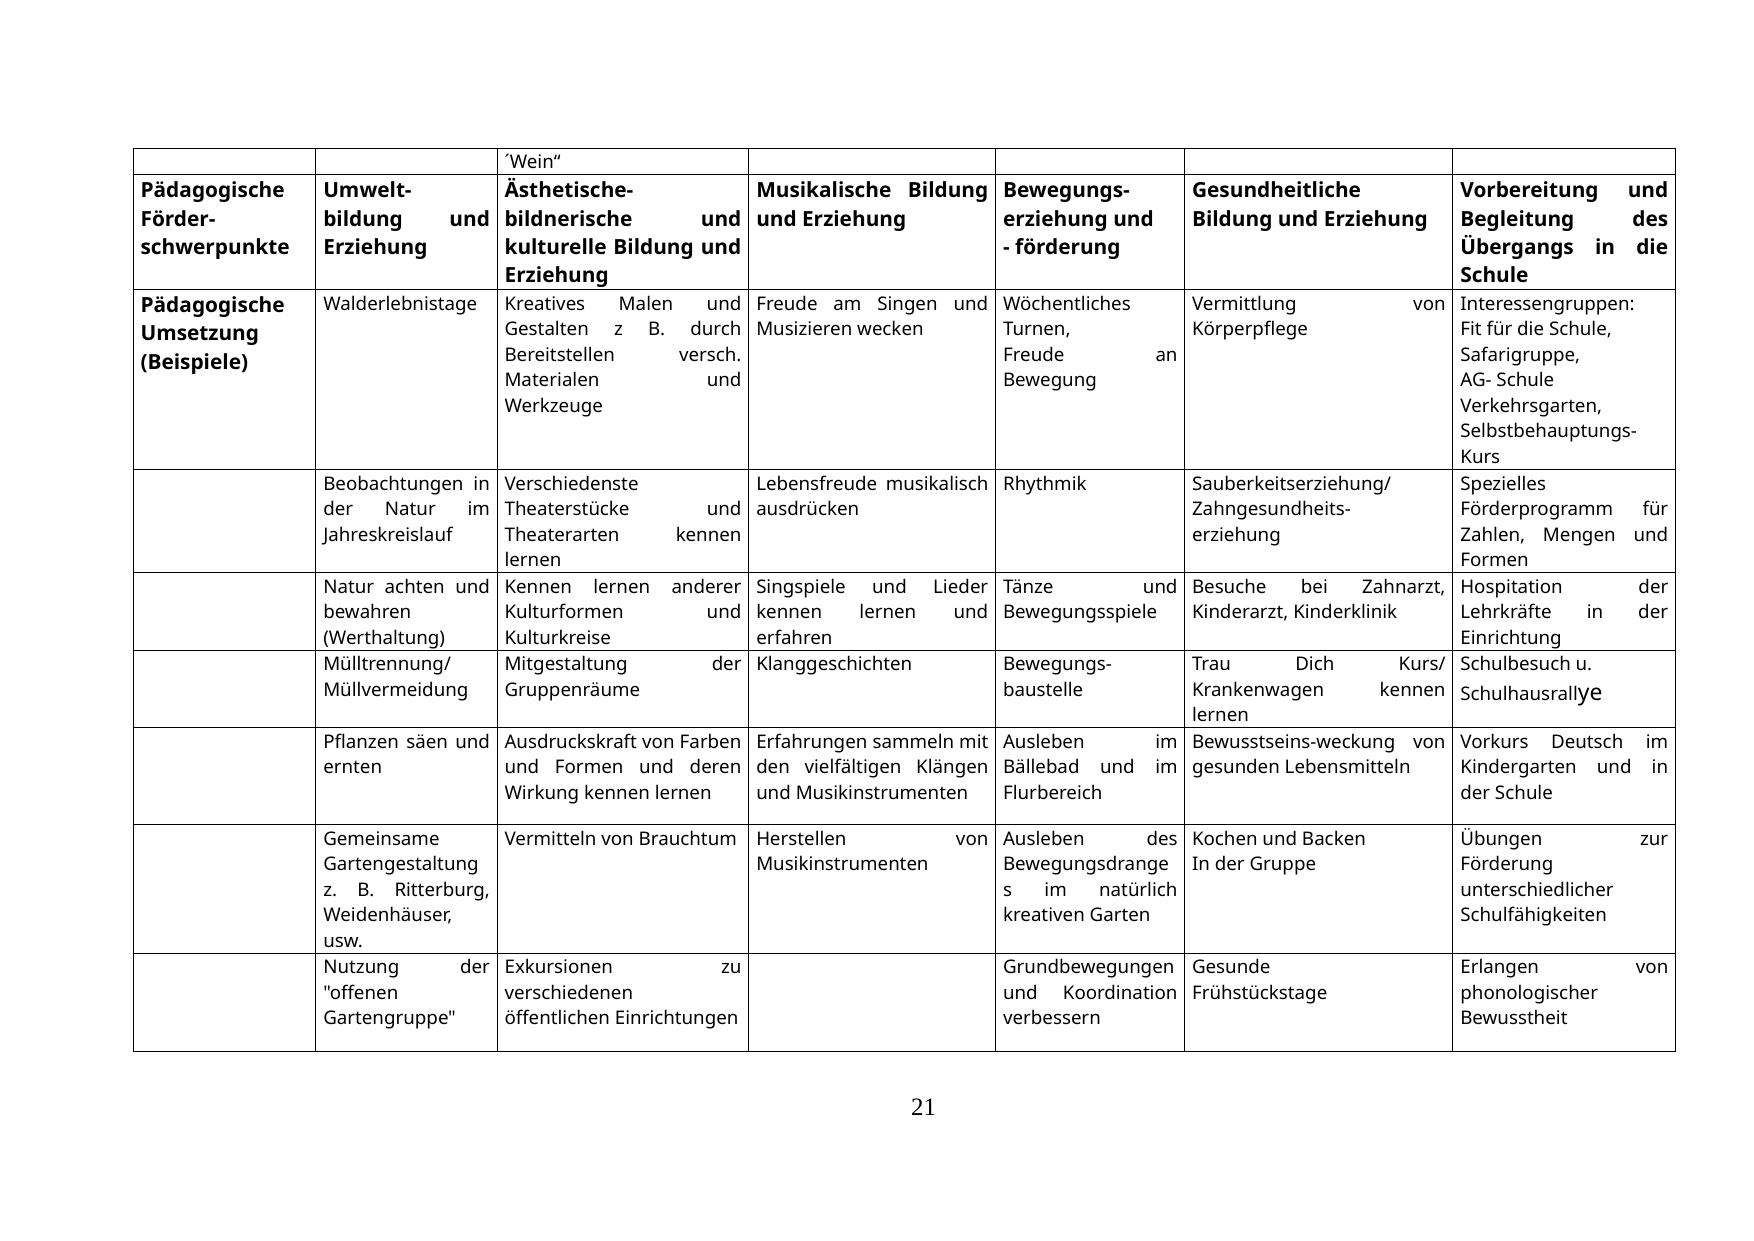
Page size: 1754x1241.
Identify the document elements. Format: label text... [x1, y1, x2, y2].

table_cell [134, 728, 315, 824]
table_cell Trau Dich Kurs/ Krankenwagen kennen lernen [1185, 651, 1452, 727]
table_cell [316, 149, 497, 174]
table_cell Mitgestaltung der Gruppenräume [498, 651, 748, 727]
table_cell Bewegungs-erziehung und - förderung [996, 175, 1184, 289]
table_cell Ausleben des Bewegungsdranges im natürlich kreativen Garten [996, 825, 1184, 953]
table_cell Beobachtungen in der Natur im Jahreskreislauf [316, 470, 497, 572]
table_cell [749, 954, 995, 1051]
table_cell [749, 149, 995, 174]
table_cell Pädagogische Umsetzung (Beispiele) [134, 290, 315, 469]
table_cell [134, 149, 315, 174]
table_cell Gemeinsame Gartengestaltung z. B. Ritterburg, Weidenhäuser, usw. [316, 825, 497, 953]
table_cell [1185, 149, 1452, 174]
table_cell Kennen lernen anderer Kulturformen und Kulturkreise [498, 573, 748, 649]
table_cell Mülltrennung/ Müllvermeidung [316, 651, 497, 727]
table_cell Sauberkeitserziehung/ Zahngesundheits- erziehung [1185, 470, 1452, 572]
table_cell Ausdruckskraft von Farben und Formen und deren Wirkung kennen lernen [498, 728, 748, 824]
table_cell Vermitteln von Brauchtum [498, 825, 748, 953]
table_cell Kreatives Malen und Gestalten z B. durch Bereitstellen versch. Materialen und Werkzeuge [498, 290, 748, 469]
table_cell Lebensfreude musikalisch ausdrücken [749, 470, 995, 572]
table_cell Wöchentliches Turnen, Freude an Bewegung [996, 290, 1184, 469]
table_cell Verschiedenste Theaterstücke und Theaterarten kennen lernen [498, 470, 748, 572]
table_cell Herstellen von Musikinstrumenten [749, 825, 995, 953]
table_cell Pädagogische Förder-schwerpunkte [134, 175, 315, 289]
table_cell Wein“ [498, 149, 748, 174]
table_cell Exkursionen zu verschiedenen öffentlichen Einrichtungen [498, 954, 748, 1051]
table_cell Rhythmik [996, 470, 1184, 572]
table_cell Vorbereitung und Begleitung des Übergangs in die Schule [1453, 175, 1675, 289]
table_cell Hospitation der Lehrkräfte in der Einrichtung [1453, 573, 1675, 649]
table_cell Schulbesuch u. Schulhausrallye [1453, 651, 1675, 727]
table_cell [134, 954, 315, 1051]
table_cell Walderlebnistage [316, 290, 497, 469]
table_cell [134, 651, 315, 727]
table_cell Tänze und Bewegungsspiele [996, 573, 1184, 649]
table_cell Freude am Singen und Musizieren wecken [749, 290, 995, 469]
table_cell Nutzung der "offenen Gartengruppe" [316, 954, 497, 1051]
table_cell Bewegungs-baustelle [996, 651, 1184, 727]
table_cell Grundbewegungen und Koordination verbessern [996, 954, 1184, 1051]
table_cell Singspiele und Lieder kennen lernen und erfahren [749, 573, 995, 649]
table_cell [1453, 149, 1675, 174]
table_cell Übungen zur Förderung unterschiedlicher Schulfähigkeiten [1453, 825, 1675, 953]
table_cell Ästhetische- bildnerische und kulturelle Bildung und Erziehung [498, 175, 748, 289]
table_cell Vermittlung von Körperpflege [1185, 290, 1452, 469]
table_cell Erlangen von phonologischer Bewusstheit [1453, 954, 1675, 1051]
table_cell Bewusstseins-weckung von gesunden Lebensmitteln [1185, 728, 1452, 824]
table_cell [134, 573, 315, 649]
table_cell Pflanzen säen und ernten [316, 728, 497, 824]
table_cell Gesunde Frühstückstage [1185, 954, 1452, 1051]
table_cell Vorkurs Deutsch im Kindergarten und in der Schule [1453, 728, 1675, 824]
table_cell Umwelt-bildung und Erziehung [316, 175, 497, 289]
table_cell [134, 470, 315, 572]
table_cell Musikalische Bildung und Erziehung [749, 175, 995, 289]
table_cell Besuche bei Zahnarzt, Kinderarzt, Kinderklinik [1185, 573, 1452, 649]
table_cell Klanggeschichten [749, 651, 995, 727]
table_cell Ausleben im Bällebad und im Flurbereich [996, 728, 1184, 824]
table_cell Spezielles Förderprogramm für Zahlen, Mengen und Formen [1453, 470, 1675, 572]
table_cell [996, 149, 1184, 174]
table_cell Natur achten und bewahren (Werthaltung) [316, 573, 497, 649]
table_cell Erfahrungen sammeln mit den vielfältigen Klängen und Musikinstrumenten [749, 728, 995, 824]
table_cell Gesundheitliche Bildung und Erziehung [1185, 175, 1452, 289]
table_cell Kochen und Backen In der Gruppe [1185, 825, 1452, 953]
table_cell [134, 825, 315, 953]
table_cell Interessengruppen: Fit für die Schule, Safarigruppe, AG- Schule Verkehrsgarten, Selbstbehauptungs-Kurs [1453, 290, 1675, 469]
